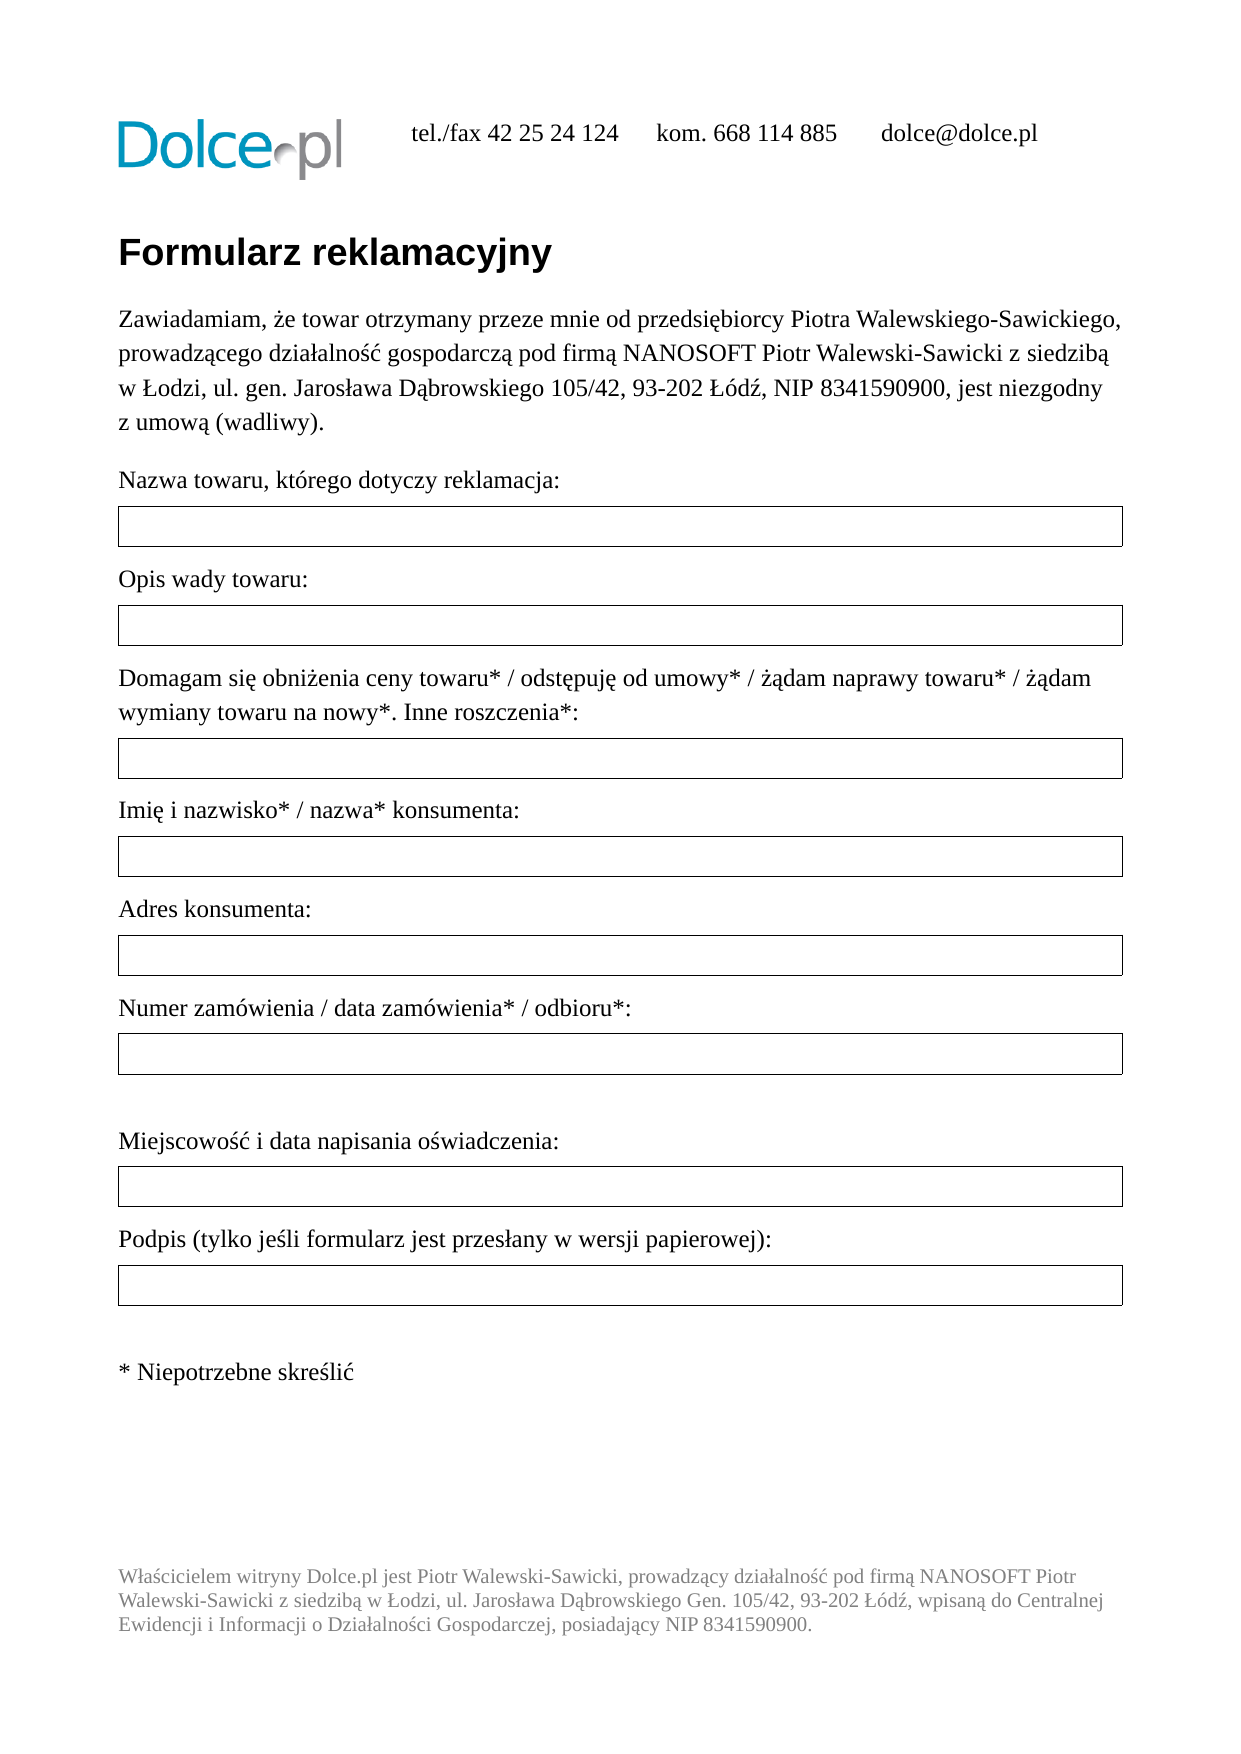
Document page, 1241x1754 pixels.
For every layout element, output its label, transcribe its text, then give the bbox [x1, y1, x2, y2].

table_header [119, 507, 1122, 546]
table_header [119, 1034, 1122, 1073]
table_header [119, 936, 1122, 975]
table_header [119, 606, 1122, 645]
table_header [119, 1266, 1122, 1305]
text Domagam się obniżenia ceny towaru* / odstępuję od umowy* / żądam naprawy towaru* / żądam wymiany towaru na nowy*. Inne roszczenia*: [118, 663, 1122, 726]
text Miejscowość i data napisania oświadczenia: [118, 1091, 1122, 1154]
text Opis wady towaru: [118, 564, 1122, 593]
text Adres konsumenta: [118, 894, 1122, 923]
text Imię i nazwisko* / nazwa* konsumenta: [118, 796, 1122, 824]
text Podpis (tylko jeśli formularz jest przesłany w wersji papierowej): [118, 1224, 1122, 1253]
text Zawiadamiam, że towar otrzymany przeze mnie od przedsiębiorcy Piotra Walewskiego-Sawickiego, prowadzącego działalność gospodarczą pod firmą NANOSOFT Piotr Walewski-Sawicki z siedzibą w Łodzi, ul. gen. Jarosława Dąbrowskiego 105/42, 93-202 Łódź, NIP 8341590900, jest niezgodny z umową (wadliwy). [118, 304, 1122, 436]
table_header [119, 837, 1122, 876]
text Numer zamówienia / data zamówienia* / odbioru*: [118, 993, 1122, 1021]
picture [125, 127, 150, 162]
text * Niepotrzebne skreślić [118, 1323, 1122, 1386]
picture [118, 119, 342, 180]
table_header [119, 739, 1122, 778]
subtitle Formularz reklamacyjny [118, 230, 1122, 274]
text Nazwa towaru, którego dotyczy reklamacja: [118, 466, 1122, 494]
table_header [119, 1167, 1122, 1206]
